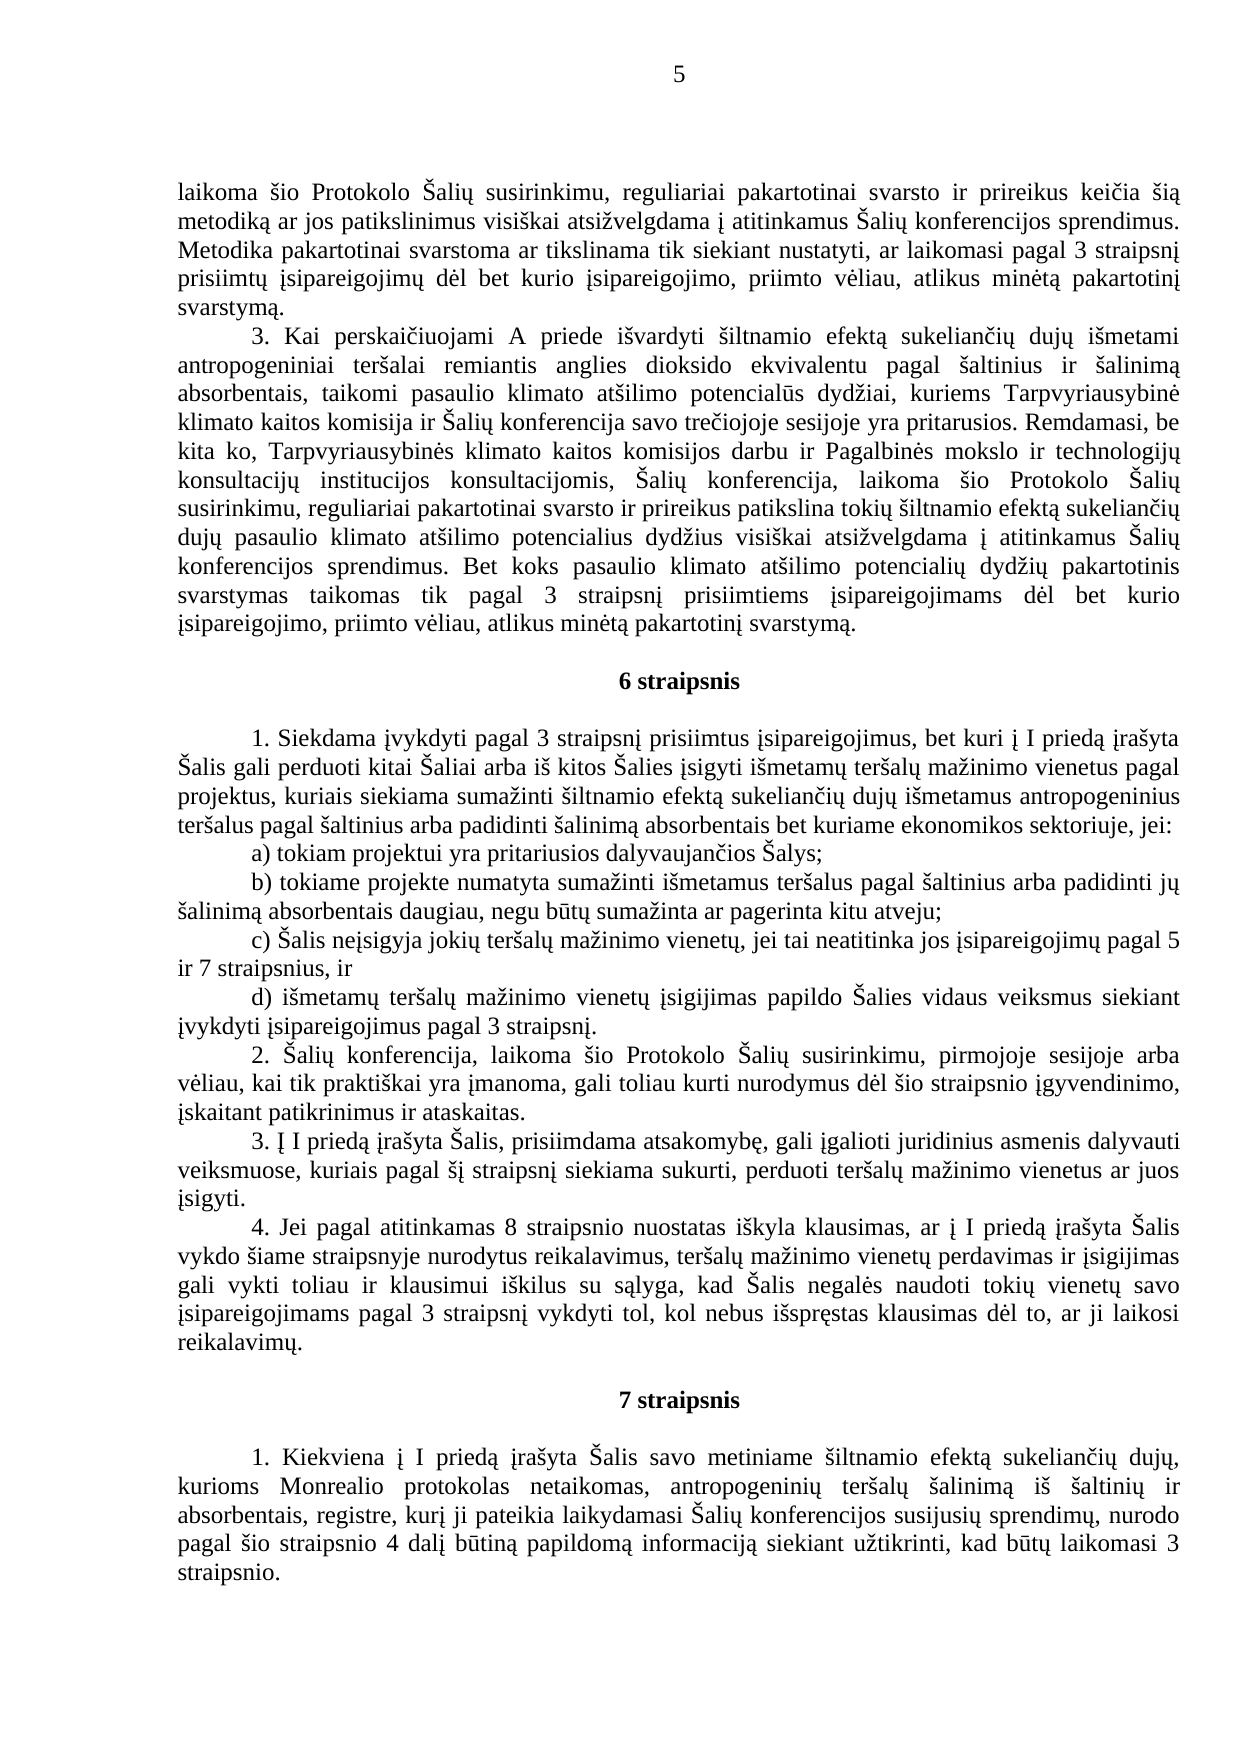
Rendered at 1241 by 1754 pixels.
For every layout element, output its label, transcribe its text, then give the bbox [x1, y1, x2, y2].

text 1. Siekdama įvykdyti pagal 3 straipsnį prisiimtus įsipareigojimus, bet kuri į I priedą įrašyta Šalis gali perduoti kitai Šaliai arba iš kitos Šalies įsigyti išmetamų teršalų mažinimo vienetus pagal projektus, kuriais siekiama sumažinti šiltnamio efektą sukeliančių dujų išmetamus antropogeninius teršalus pagal šaltinius arba padidinti šalinimą absorbentais bet kuriame ekonomikos sektoriuje, jei: [177, 723, 1181, 838]
text d) išmetamų teršalų mažinimo vienetų įsigijimas papildo Šalies vidaus veiksmus siekiant įvykdyti įsipareigojimus pagal 3 straipsnį. [177, 982, 1181, 1040]
text 3. Į I priedą įrašyta Šalis, prisiimdama atsakomybę, gali įgalioti juridinius asmenis dalyvauti veiksmuose, kuriais pagal šį straipsnį siekiama sukurti, perduoti teršalų mažinimo vienetus ar juos įsigyti. [177, 1126, 1181, 1212]
text laikoma šio Protokolo Šalių susirinkimu, reguliariai pakartotinai svarsto ir prireikus keičia šią metodiką ar jos patikslinimus visiškai atsižvelgdama į atitinkamus Šalių konferencijos sprendimus. Metodika pakartotinai svarstoma ar tikslinama tik siekiant nustatyti, ar laikomasi pagal 3 straipsnį prisiimtų įsipareigojimų dėl bet kurio įsipareigojimo, priimto vėliau, atlikus minėtą pakartotinį svarstymą. [177, 177, 1181, 321]
text 4. Jei pagal atitinkamas 8 straipsnio nuostatas iškyla klausimas, ar į I priedą įrašyta Šalis vykdo šiame straipsnyje nurodytus reikalavimus, teršalų mažinimo vienetų perdavimas ir įsigijimas gali vykti toliau ir klausimui iškilus su sąlyga, kad Šalis negalės naudoti tokių vienetų savo įsipareigojimams pagal 3 straipsnį vykdyti tol, kol nebus išspręstas klausimas dėl to, ar ji laikosi reikalavimų. [177, 1212, 1181, 1356]
text b) tokiame projekte numatyta sumažinti išmetamus teršalus pagal šaltinius arba padidinti jų šalinimą absorbentais daugiau, negu būtų sumažinta ar pagerinta kitu atveju; [177, 867, 1181, 925]
text 7 straipsnis [177, 1385, 1181, 1413]
text c) Šalis neįsigyja jokių teršalų mažinimo vienetų, jei tai neatitinka jos įsipareigojimų pagal 5 ir 7 straipsnius, ir [177, 925, 1181, 982]
text 2. Šalių konferencija, laikoma šio Protokolo Šalių susirinkimu, pirmojoje sesijoje arba vėliau, kai tik praktiškai yra įmanoma, gali toliau kurti nurodymus dėl šio straipsnio įgyvendinimo, įskaitant patikrinimus ir ataskaitas. [177, 1040, 1181, 1126]
text 3. Kai perskaičiuojami A priede išvardyti šiltnamio efektą sukeliančių dujų išmetami antropogeniniai teršalai remiantis anglies dioksido ekvivalentu pagal šaltinius ir šalinimą absorbentais, taikomi pasaulio klimato atšilimo potencialūs dydžiai, kuriems Tarpvyriausybinė klimato kaitos komisija ir Šalių konferencija savo trečiojoje sesijoje yra pritarusios. Remdamasi, be kita ko, Tarpvyriausybinės klimato kaitos komisijos darbu ir Pagalbinės mokslo ir technologijų konsultacijų institucijos konsultacijomis, Šalių konferencija, laikoma šio Protokolo Šalių susirinkimu, reguliariai pakartotinai svarsto ir prireikus patikslina tokių šiltnamio efektą sukeliančių dujų pasaulio klimato atšilimo potencialius dydžius visiškai atsižvelgdama į atitinkamus Šalių konferencijos sprendimus. Bet koks pasaulio klimato atšilimo potencialių dydžių pakartotinis svarstymas taikomas tik pagal 3 straipsnį prisiimtiems įsipareigojimams dėl bet kurio įsipareigojimo, priimto vėliau, atlikus minėtą pakartotinį svarstymą. [177, 321, 1181, 637]
text 6 straipsnis [177, 666, 1181, 695]
text 1. Kiekviena į I priedą įrašyta Šalis savo metiniame šiltnamio efektą sukeliančių dujų, kurioms Monrealio protokolas netaikomas, antropogeninių teršalų šalinimą iš šaltinių ir absorbentais, registre, kurį ji pateikia laikydamasi Šalių konferencijos susijusių sprendimų, nurodo pagal šio straipsnio 4 dalį būtiną papildomą informaciją siekiant užtikrinti, kad būtų laikomasi 3 straipsnio. [177, 1442, 1181, 1586]
text a) tokiam projektui yra pritariusios dalyvaujančios Šalys; [177, 838, 1181, 867]
